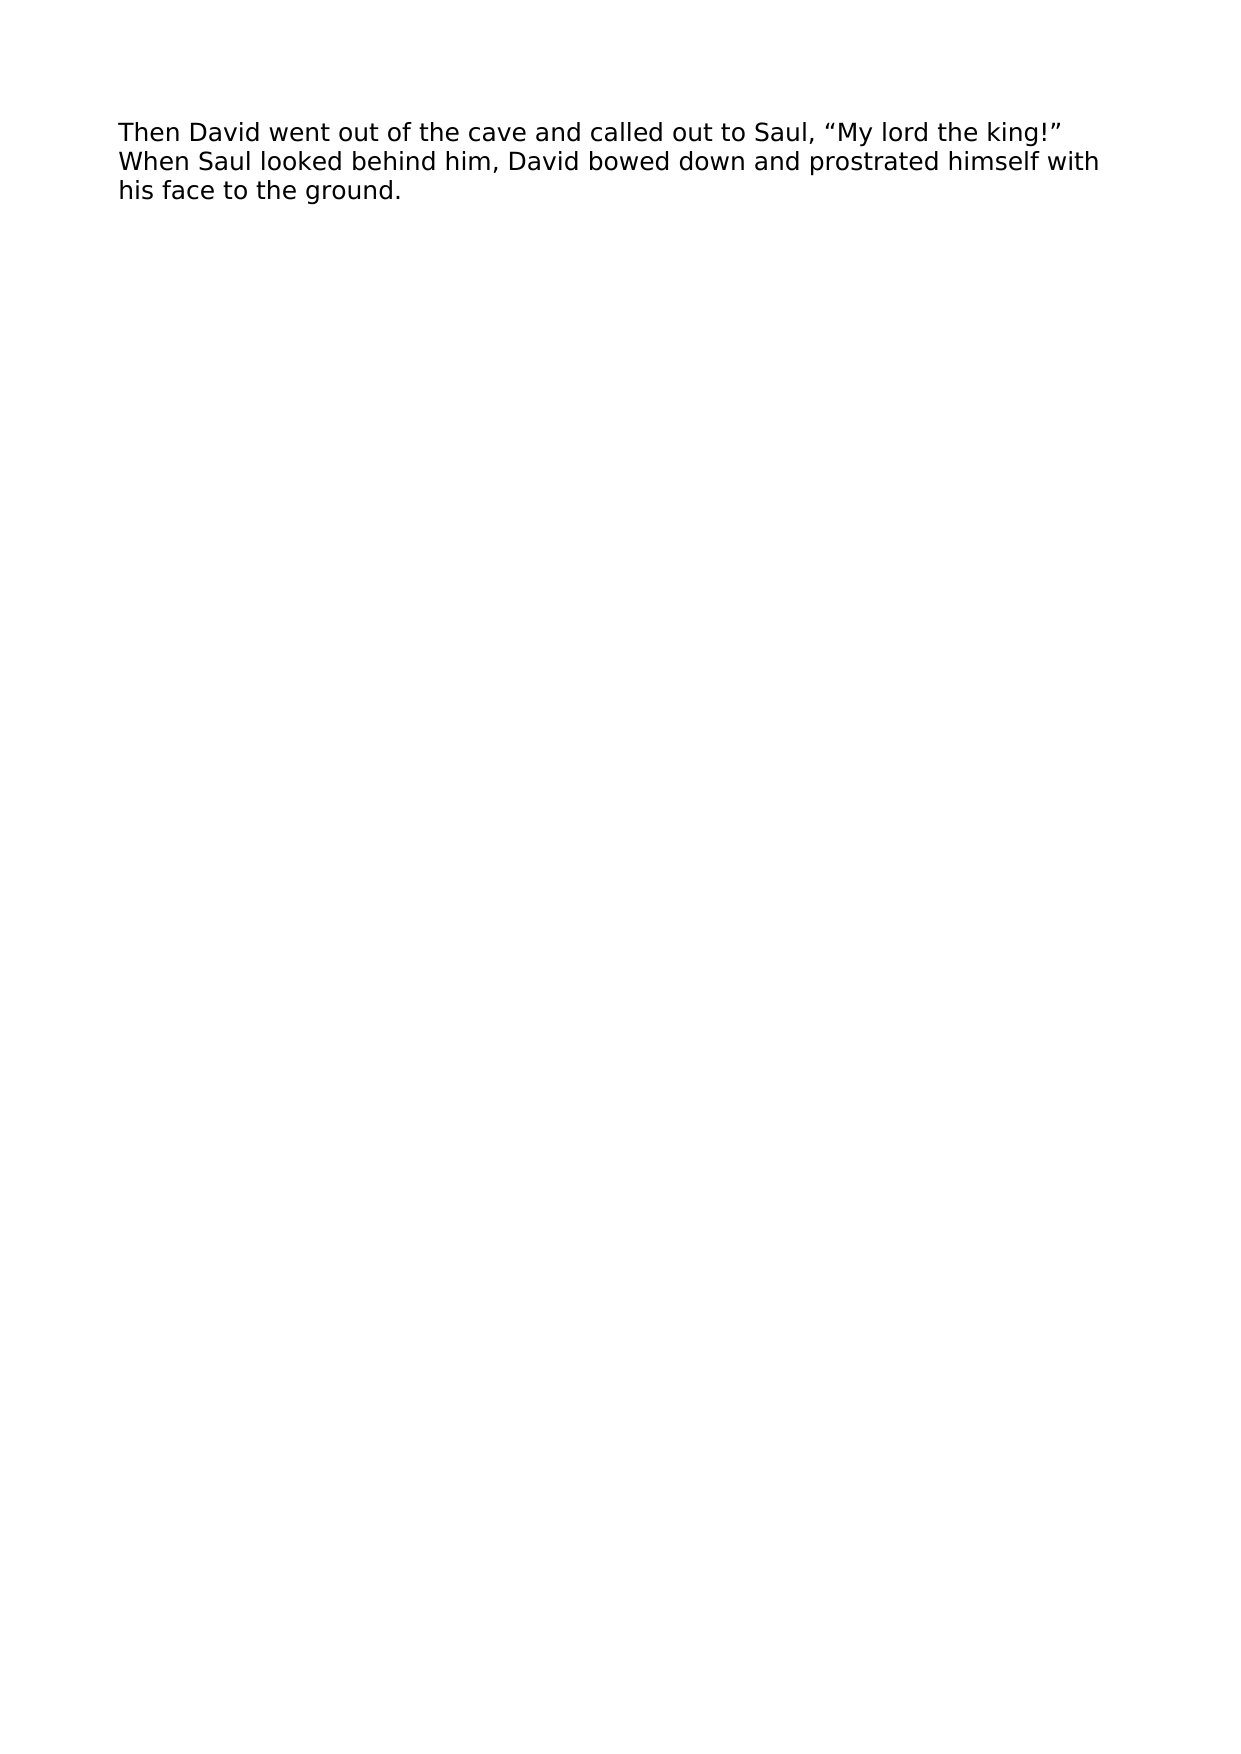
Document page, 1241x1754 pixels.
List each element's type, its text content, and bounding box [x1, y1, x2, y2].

text Then David went out of the cave and called out to Saul, “My lord the king!” When Saul looked behind him, David bowed down and prostrated himself with his face to the ground. [118, 118, 1122, 206]
